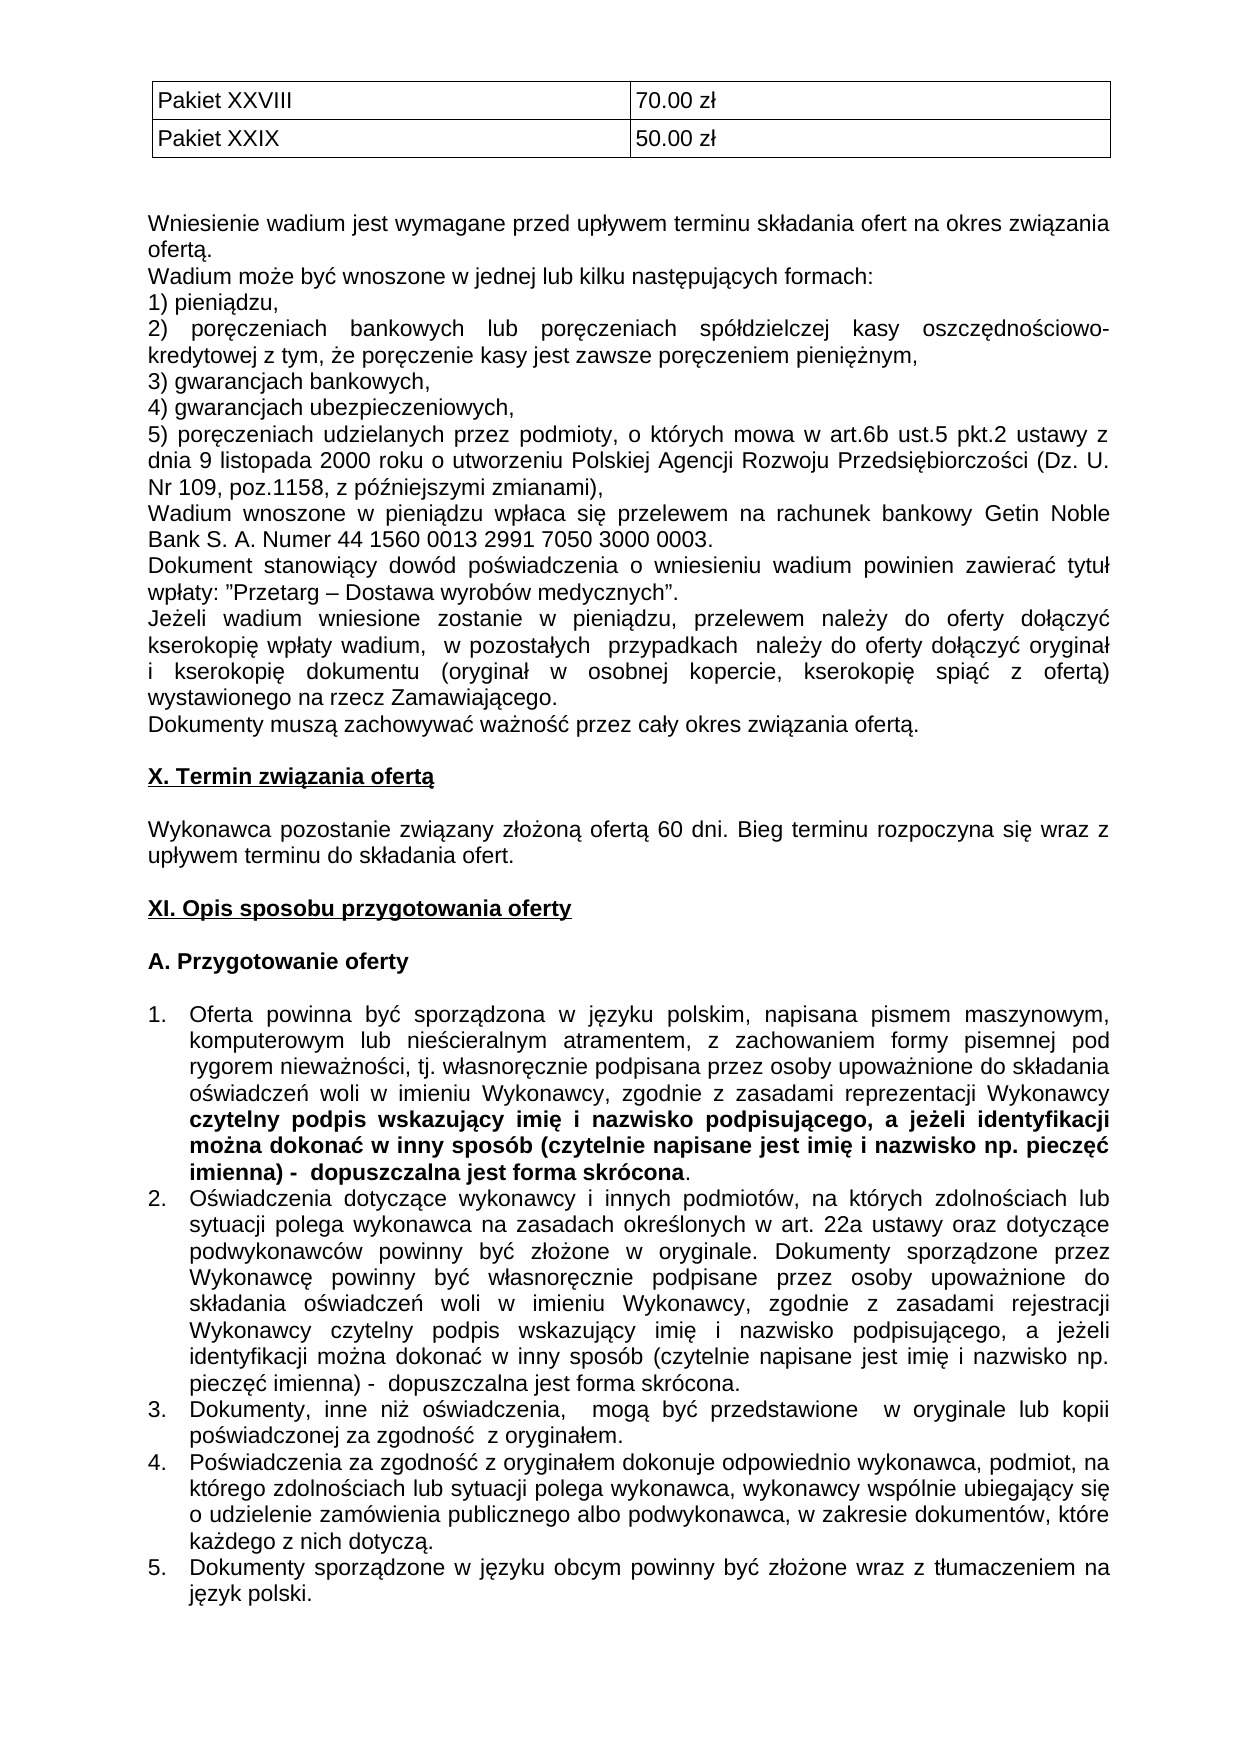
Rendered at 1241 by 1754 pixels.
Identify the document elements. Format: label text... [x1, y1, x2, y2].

text Dokument stanowiący dowód poświadczenia o wniesieniu wadium powinien zawierać tytuł wpłaty: ”Przetarg – Dostawa wyrobów medycznych”. [148, 552, 1110, 605]
text 1) pieniądzu, [148, 289, 1110, 315]
text Jeżeli wadium wniesione zostanie w pieniądzu, przelewem należy do oferty dołączyć kserokopię wpłaty wadium, w pozostałych przypadkach należy do oferty dołączyć oryginał i kserokopię dokumentu (oryginał w osobnej kopercie, kserokopię spiąć z ofertą) wystawionego na rzecz Zamawiającego. [148, 605, 1110, 711]
table_cell 70,00 zł [631, 82, 1110, 119]
text 3) gwarancjach bankowych, [148, 368, 1110, 394]
table_cell Pakiet XXVIII [153, 82, 630, 119]
table_cell 50,00 zł [631, 120, 1110, 157]
text Wykonawca pozostanie związany złożoną ofertą 60 dni. Bieg terminu rozpoczyna się wraz z upływem terminu do składania ofert. [148, 816, 1110, 869]
list Dokumenty, inne niż oświadczenia, mogą być przedstawione w oryginale lub kopii poświadczonej za zgodność z oryginałem. [148, 1396, 1110, 1448]
list Oświadczenia dotyczące wykonawcy i innych podmiotów, na których zdolnościach lub sytuacji polega wykonawca na zasadach określonych w art. 22a ustawy oraz dotyczące podwykonawców powinny być złożone w oryginale. Dokumenty sporządzone przez Wykonawcę powinny być własnoręcznie podpisane przez osoby upoważnione do składania oświadczeń woli w imieniu Wykonawcy, zgodnie z zasadami rejestracji Wykonawcy czytelny podpis wskazujący imię i nazwisko podpisującego, a jeżeli identyfikacji można dokonać w inny sposób (czytelnie napisane jest imię i nazwisko np. pieczęć imienna) - dopuszczalna jest forma skrócona. [148, 1185, 1110, 1396]
list Poświadczenia za zgodność z oryginałem dokonuje odpowiednio wykonawca, podmiot, na którego zdolnościach lub sytuacji polega wykonawca, wykonawcy wspólnie ubiegający się o udzielenie zamówienia publicznego albo podwykonawca, w zakresie dokumentów, które każdego z nich dotyczą. [148, 1448, 1110, 1554]
text Wadium może być wnoszone w jednej lub kilku następujących formach: [148, 263, 1110, 289]
text Wniesienie wadium jest wymagane przed upływem terminu składania ofert na okres związania ofertą. [148, 210, 1110, 263]
text 2) poręczeniach bankowych lub poręczeniach spółdzielczej kasy oszczędnościowo- kredytowej z tym, że poręczenie kasy jest zawsze poręczeniem pieniężnym, [148, 315, 1110, 368]
list Oferta powinna być sporządzona w języku polskim, napisana pismem maszynowym, komputerowym lub nieścieralnym atramentem, z zachowaniem formy pisemnej pod rygorem nieważności, tj. własnoręcznie podpisana przez osoby upoważnione do składania oświadczeń woli w imieniu Wykonawcy, zgodnie z zasadami reprezentacji Wykonawcy czytelny podpis wskazujący imię i nazwisko podpisującego, a jeżeli identyfikacji można dokonać w inny sposób (czytelnie napisane jest imię i nazwisko np. pieczęć imienna) - dopuszczalna jest forma skrócona. [148, 1001, 1110, 1185]
text Dokumenty muszą zachowywać ważność przez cały okres związania ofertą. [148, 711, 1110, 737]
text A. Przygotowanie oferty [148, 948, 1110, 974]
text Wadium wnoszone w pieniądzu wpłaca się przelewem na rachunek bankowy Getin Noble Bank S. A. Numer 44 1560 0013 2991 7050 3000 0003. [148, 500, 1110, 552]
table_cell Pakiet XXIX [153, 120, 630, 157]
text XI. Opis sposobu przygotowania oferty [148, 895, 1110, 921]
text 5) poręczeniach udzielanych przez podmioty, o których mowa w art.6b ust.5 pkt.2 ustawy z dnia 9 listopada 2000 roku o utworzeniu Polskiej Agencji Rozwoju Przedsiębiorczości (Dz. U. Nr 109, poz.1158, z późniejszymi zmianami), [148, 421, 1110, 500]
list Dokumenty sporządzone w języku obcym powinny być złożone wraz z tłumaczeniem na język polski. [148, 1554, 1110, 1607]
text X. Termin związania ofertą [148, 763, 1110, 790]
text 4) gwarancjach ubezpieczeniowych, [148, 394, 1110, 421]
